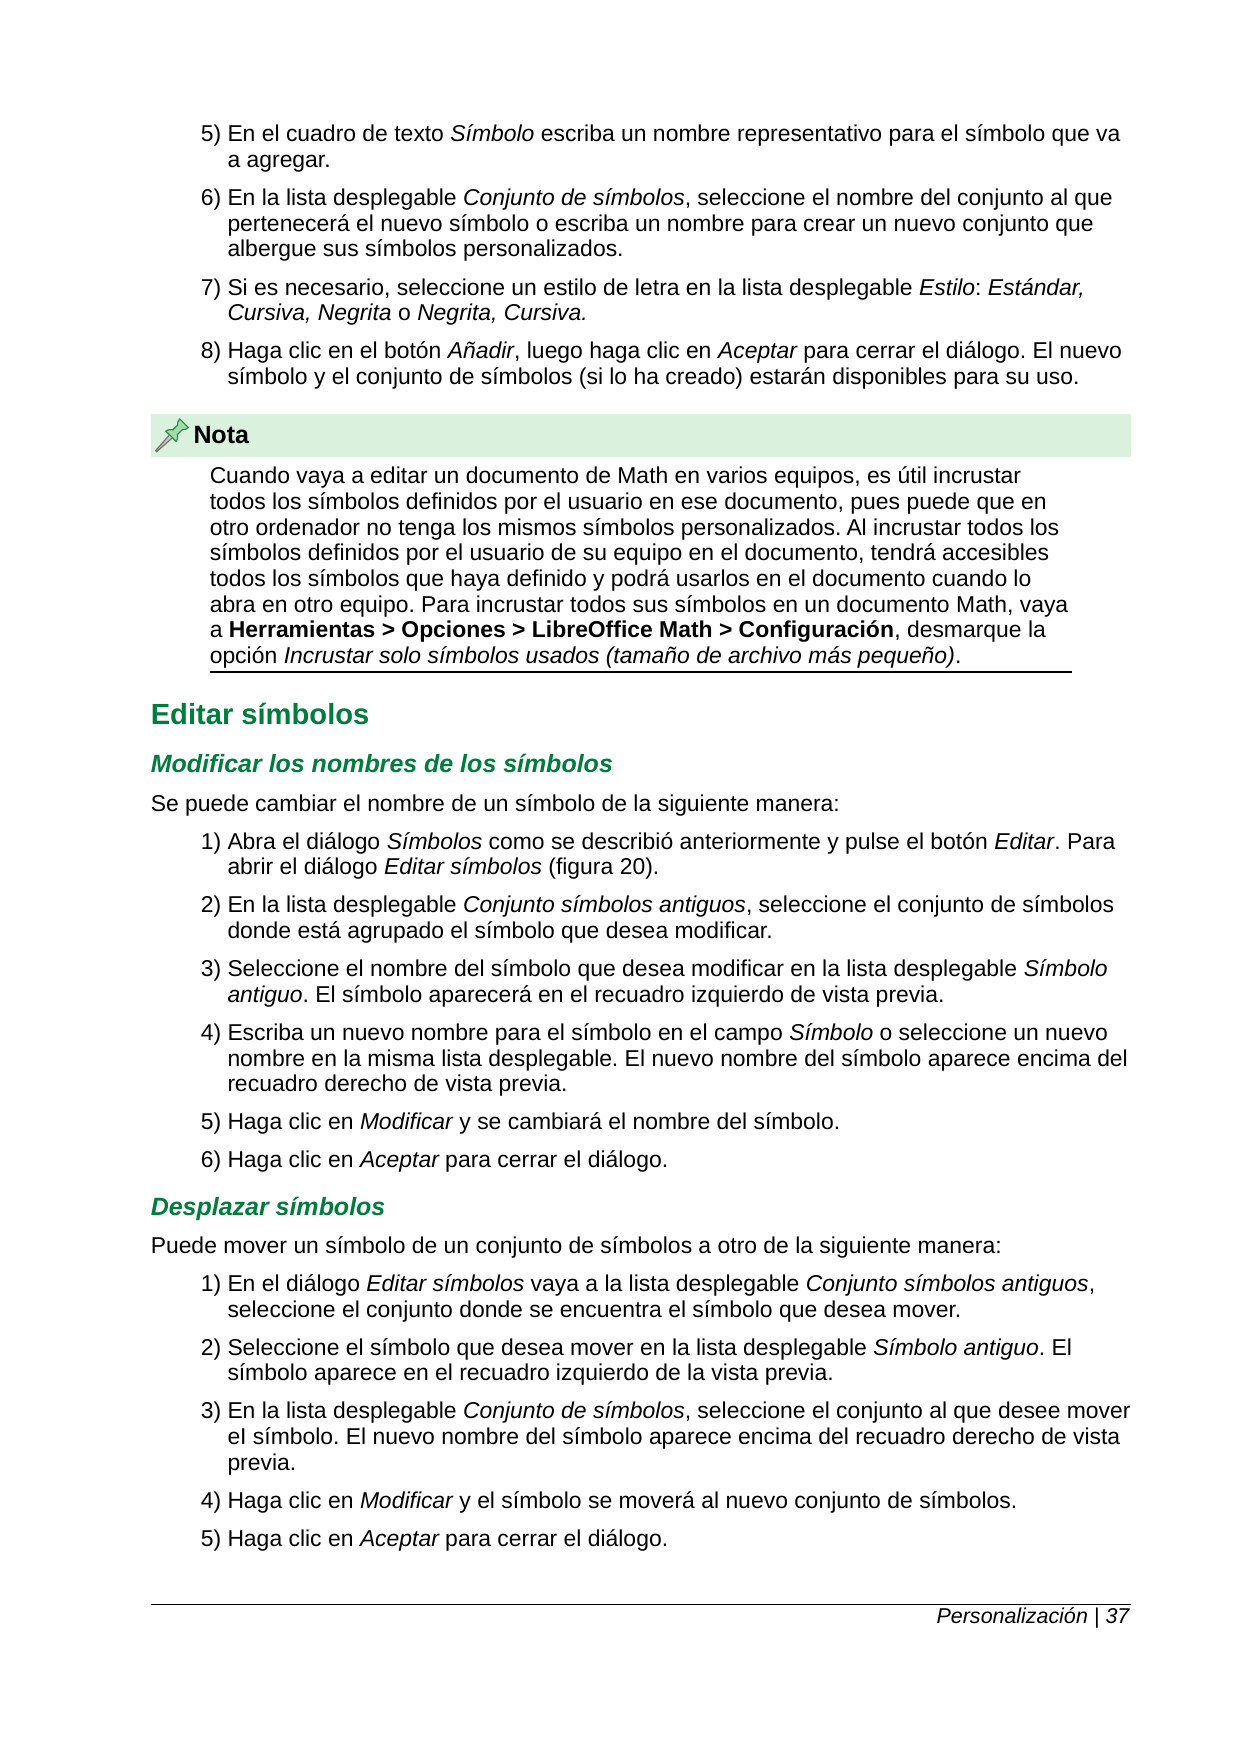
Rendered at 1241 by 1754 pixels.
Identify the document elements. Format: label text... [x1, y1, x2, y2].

list Si es necesario, seleccione un estilo de letra en la lista desplegable Estilo: Estándar, Cursiva, Negrita o Negrita, Cursiva. [227, 274, 1131, 325]
list En la lista desplegable Conjunto de símbolos, seleccione el nombre del conjunto al que pertenecerá el nuevo símbolo o escriba un nombre para crear un nuevo conjunto que albergue sus símbolos personalizados. [227, 185, 1131, 262]
list Seleccione el símbolo que desea mover en la lista desplegable Símbolo antiguo. El símbolo aparece en el recuadro izquierdo de la vista previa. [227, 1334, 1131, 1386]
list Puede mover un símbolo de un conjunto de símbolos a otro de la siguiente manera: [151, 1233, 1131, 1258]
list Haga clic en Aceptar para cerrar el diálogo. [227, 1526, 1131, 1551]
list Haga clic en Aceptar para cerrar el diálogo. [227, 1147, 1131, 1173]
list En la lista desplegable Conjunto de símbolos, seleccione el conjunto al que desee mover eI símbolo. El nuevo nombre del símbolo aparece encima del recuadro derecho de vista previa. [227, 1398, 1131, 1475]
list Abra el diálogo Símbolos como se describió anteriormente y pulse el botón Editar. Para abrir el diálogo Editar símbolos (figura 20). [227, 828, 1131, 880]
text Cuando vaya a editar un documento de Math en varios equipos, es útil incrustar todos los símbolos definidos por el usuario en ese documento, pues puede que en otro ordenador no tenga los mismos símbolos personalizados. Al incrustar todos los símbolos definidos por el usuario de su equipo en el documento, tendrá accesibles todos los símbolos que haya definido y podrá usarlos en el documento cuando lo abra en otro equipo. Para incrustar todos sus símbolos en un documento Math, vaya a Herramientas > Opciones > LibreOffice Math > Configuración, desmarque la opción Incrustar solo símbolos usados (tamaño de archivo más pequeño). [209, 463, 1072, 673]
subtitle Desplazar símbolos [151, 1192, 1131, 1220]
list En el diálogo Editar símbolos vaya a la lista desplegable Conjunto símbolos antiguos, seleccione el conjunto donde se encuentra el símbolo que desea mover. [227, 1271, 1131, 1322]
list Haga clic en Modificar y se cambiará el nombre del símbolo. [227, 1109, 1131, 1135]
list Haga clic en el botón Añadir, luego haga clic en Aceptar para cerrar el diálogo. El nuevo símbolo y el conjunto de símbolos (si lo ha creado) estarán disponibles para su uso. [227, 338, 1131, 389]
list Seleccione el nombre del símbolo que desea modificar en la lista desplegable Símbolo antiguo. El símbolo aparecerá en el recuadro izquierdo de vista previa. [227, 956, 1131, 1007]
list Haga clic en Modificar y el símbolo se moverá al nuevo conjunto de símbolos. [227, 1488, 1131, 1513]
list Escriba un nuevo nombre para el símbolo en el campo Símbolo o seleccione un nuevo nombre en la misma lista desplegable. El nuevo nombre del símbolo aparece encima del recuadro derecho de vista previa. [227, 1020, 1131, 1097]
subtitle Modificar los nombres de los símbolos [151, 750, 1131, 778]
subtitle Nota [151, 414, 1131, 457]
subtitle Editar símbolos [151, 698, 1131, 731]
list En el cuadro de texto Símbolo escriba un nombre representativo para el símbolo que va a agregar. [227, 121, 1131, 172]
list Se puede cambiar el nombre de un símbolo de la siguiente manera: [151, 790, 1131, 816]
list En la lista desplegable Conjunto símbolos antiguos, seleccione el conjunto de símbolos donde está agrupado el símbolo que desea modificar. [227, 892, 1131, 943]
